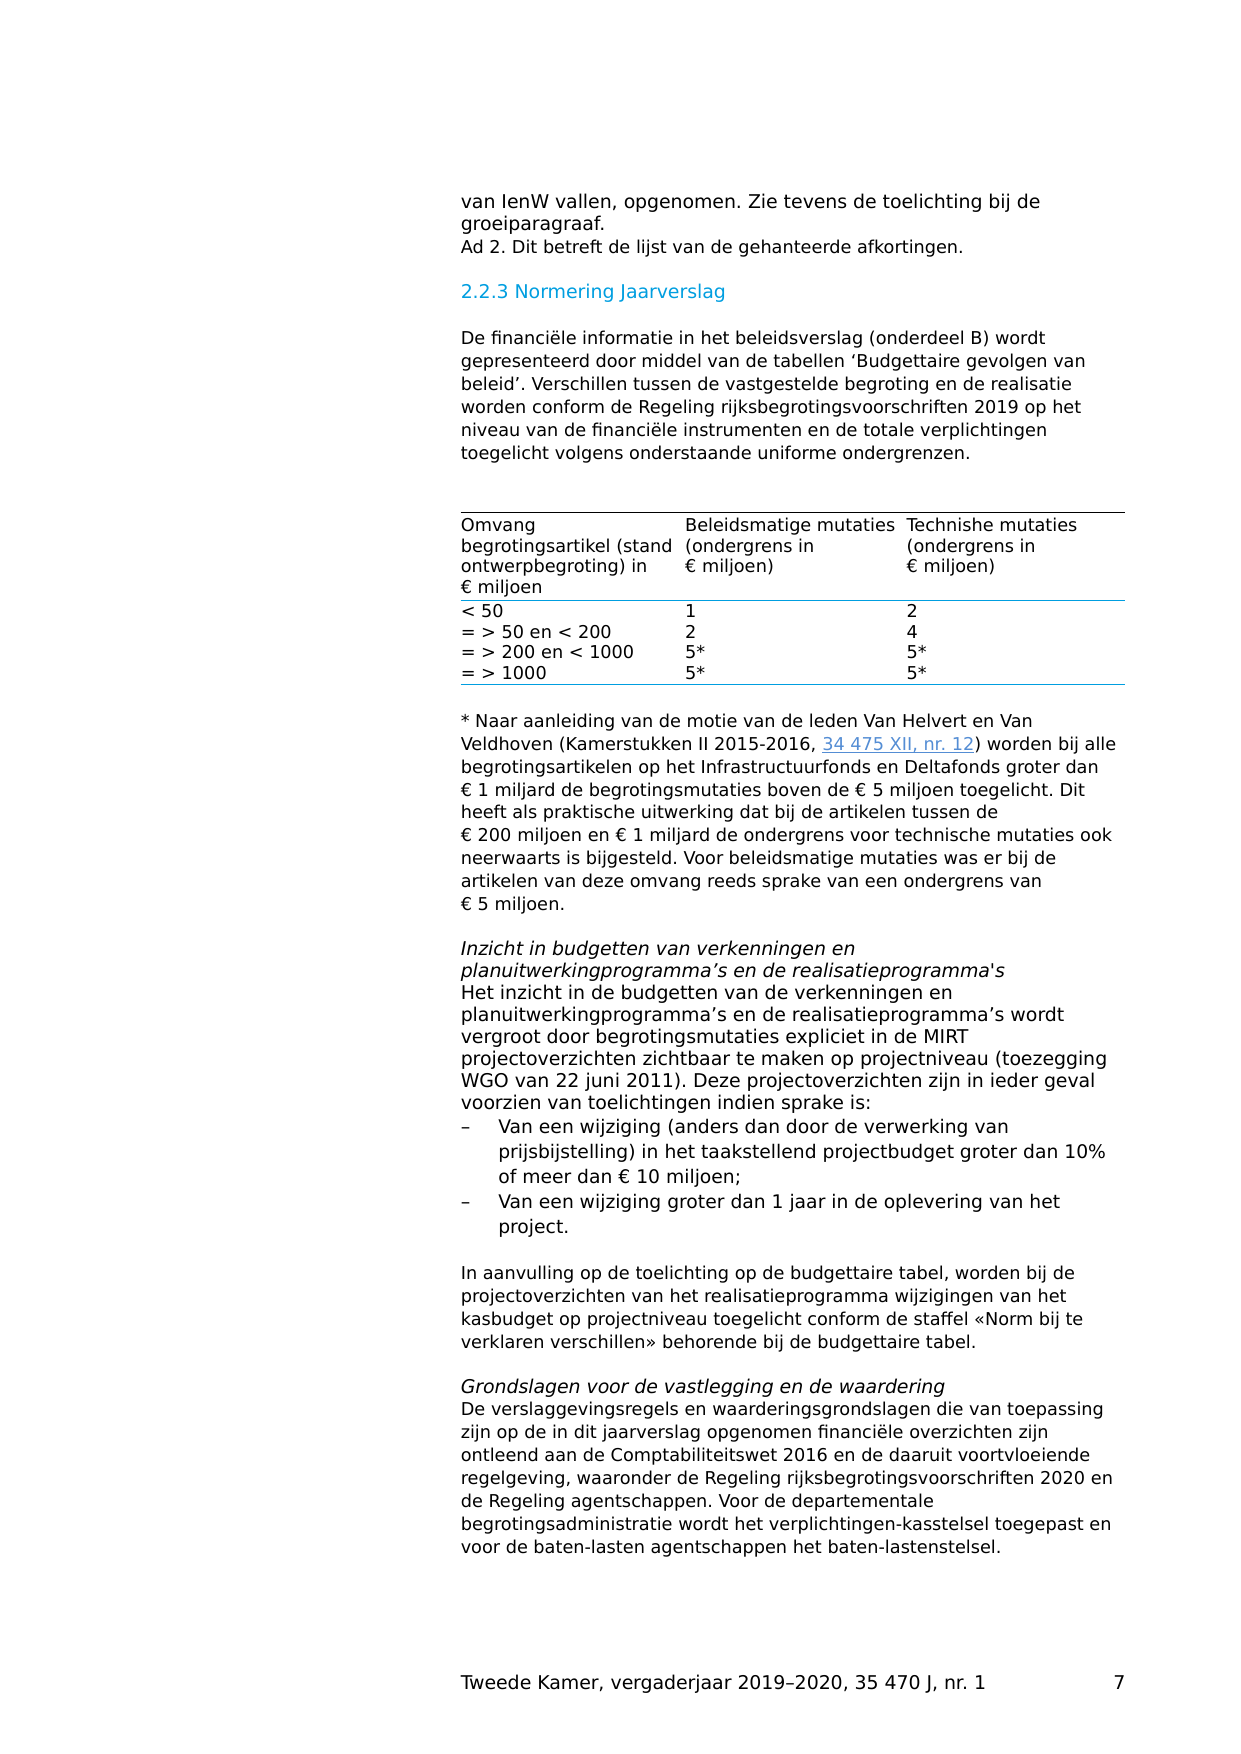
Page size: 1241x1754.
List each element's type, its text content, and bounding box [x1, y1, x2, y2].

text Het inzicht in de budgetten van de verkenningen en planuitwerkingprogramma’s en de realisatieprogramma’s wordt vergroot door begrotingsmutaties expliciet in de MIRT projectoverzichten zichtbaar te maken op projectniveau (toezegging WGO van 22 juni 2011). Deze projectoverzichten zijn in ieder geval voorzien van toelichtingen indien sprake is: [461, 982, 1125, 1114]
table_cell < 50 [461, 601, 682, 622]
text * Naar aanleiding van de motie van de leden Van Helvert en Van Veldhoven (Kamerstukken II 2015-2016, 34 475 XII, nr. 12) worden bij alle begrotingsartikelen op het Infrastructuurfonds en Deltafonds groter dan € 1 miljard de begrotingsmutaties boven de € 5 miljoen toegelicht. Dit heeft als praktische uitwerking dat bij de artikelen tussen de € 200 miljoen en € 1 miljard de ondergrens voor technische mutaties ook neerwaarts is bijgesteld. Voor beleidsmatige mutaties was er bij de artikelen van deze omvang reeds sprake van een ondergrens van € 5 miljoen. [461, 709, 1125, 915]
text Ad 2. Dit betreft de lijst van de gehanteerde afkortingen. [461, 235, 1125, 258]
table_cell 5* [904, 642, 1125, 663]
table_cell = > 50 en < 200 [461, 622, 682, 642]
text van IenW vallen, opgenomen. Zie tevens de toelichting bij de groeiparagraaf. [461, 191, 1125, 235]
table_cell Beleidsmatige mutaties (ondergrens in € miljoen) [682, 513, 903, 600]
text Inzicht in budgetten van verkenningen en planuitwerkingprogramma’s en de realisatieprogramma's [461, 938, 1125, 982]
table_cell 4 [904, 622, 1125, 642]
table_cell = > 1000 [461, 663, 682, 683]
text De financiële informatie in het beleidsverslag (onderdeel B) wordt gepresenteerd door middel van de tabellen ‘Budgettaire gevolgen van beleid’. Verschillen tussen de vastgestelde begroting en de realisatie worden conform de Regeling rijksbegrotingsvoorschriften 2019 op het niveau van de financiële instrumenten en de totale verplichtingen toegelicht volgens onderstaande uniforme ondergrenzen. [461, 326, 1125, 464]
table_cell 2 [682, 622, 903, 642]
text In aanvulling op de toelichting op de budgettaire tabel, worden bij de projectoverzichten van het realisatieprogramma wijzigingen van het kasbudget op projectniveau toegelicht conform de staffel «Norm bij te verklaren verschillen» behorende bij de budgettaire tabel. [461, 1261, 1125, 1353]
table_cell 2 [904, 601, 1125, 622]
table_cell 5* [904, 663, 1125, 683]
text Grondslagen voor de vastlegging en de waardering [461, 1376, 1125, 1397]
list Van een wijziging groter dan 1 jaar in de oplevering van het project. [461, 1189, 1125, 1239]
text De verslaggevingsregels en waarderingsgrondslagen die van toepassing zijn op de in dit jaarverslag opgenomen financiële overzichten zijn ontleend aan de Comptabiliteitswet 2016 en de daaruit voortvloeiende regelgeving, waaronder de Regeling rijksbegrotingsvoorschriften 2020 en de Regeling agentschappen. Voor de departementale begrotingsadministratie wordt het verplichtingen-kasstelsel toegepast en voor de baten-lasten agentschappen het baten-lastenstelsel. [461, 1397, 1125, 1558]
title 2.2.3 Normering Jaarverslag [461, 281, 1125, 302]
table_cell 1 [682, 601, 903, 622]
table_cell Omvang begrotingsartikel (stand ontwerpbegroting) in € miljoen [461, 513, 682, 600]
table_cell = > 200 en < 1000 [461, 642, 682, 663]
list Van een wijziging (anders dan door de verwerking van prijsbijstelling) in het taakstellend projectbudget groter dan 10% of meer dan € 10 miljoen; [461, 1114, 1125, 1189]
table_cell 5* [682, 663, 903, 683]
table_cell Technishe mutaties (ondergrens in € miljoen) [904, 513, 1125, 600]
table_cell 5* [682, 642, 903, 663]
table_header Norm bij te verklaren verschillen [461, 487, 1125, 512]
